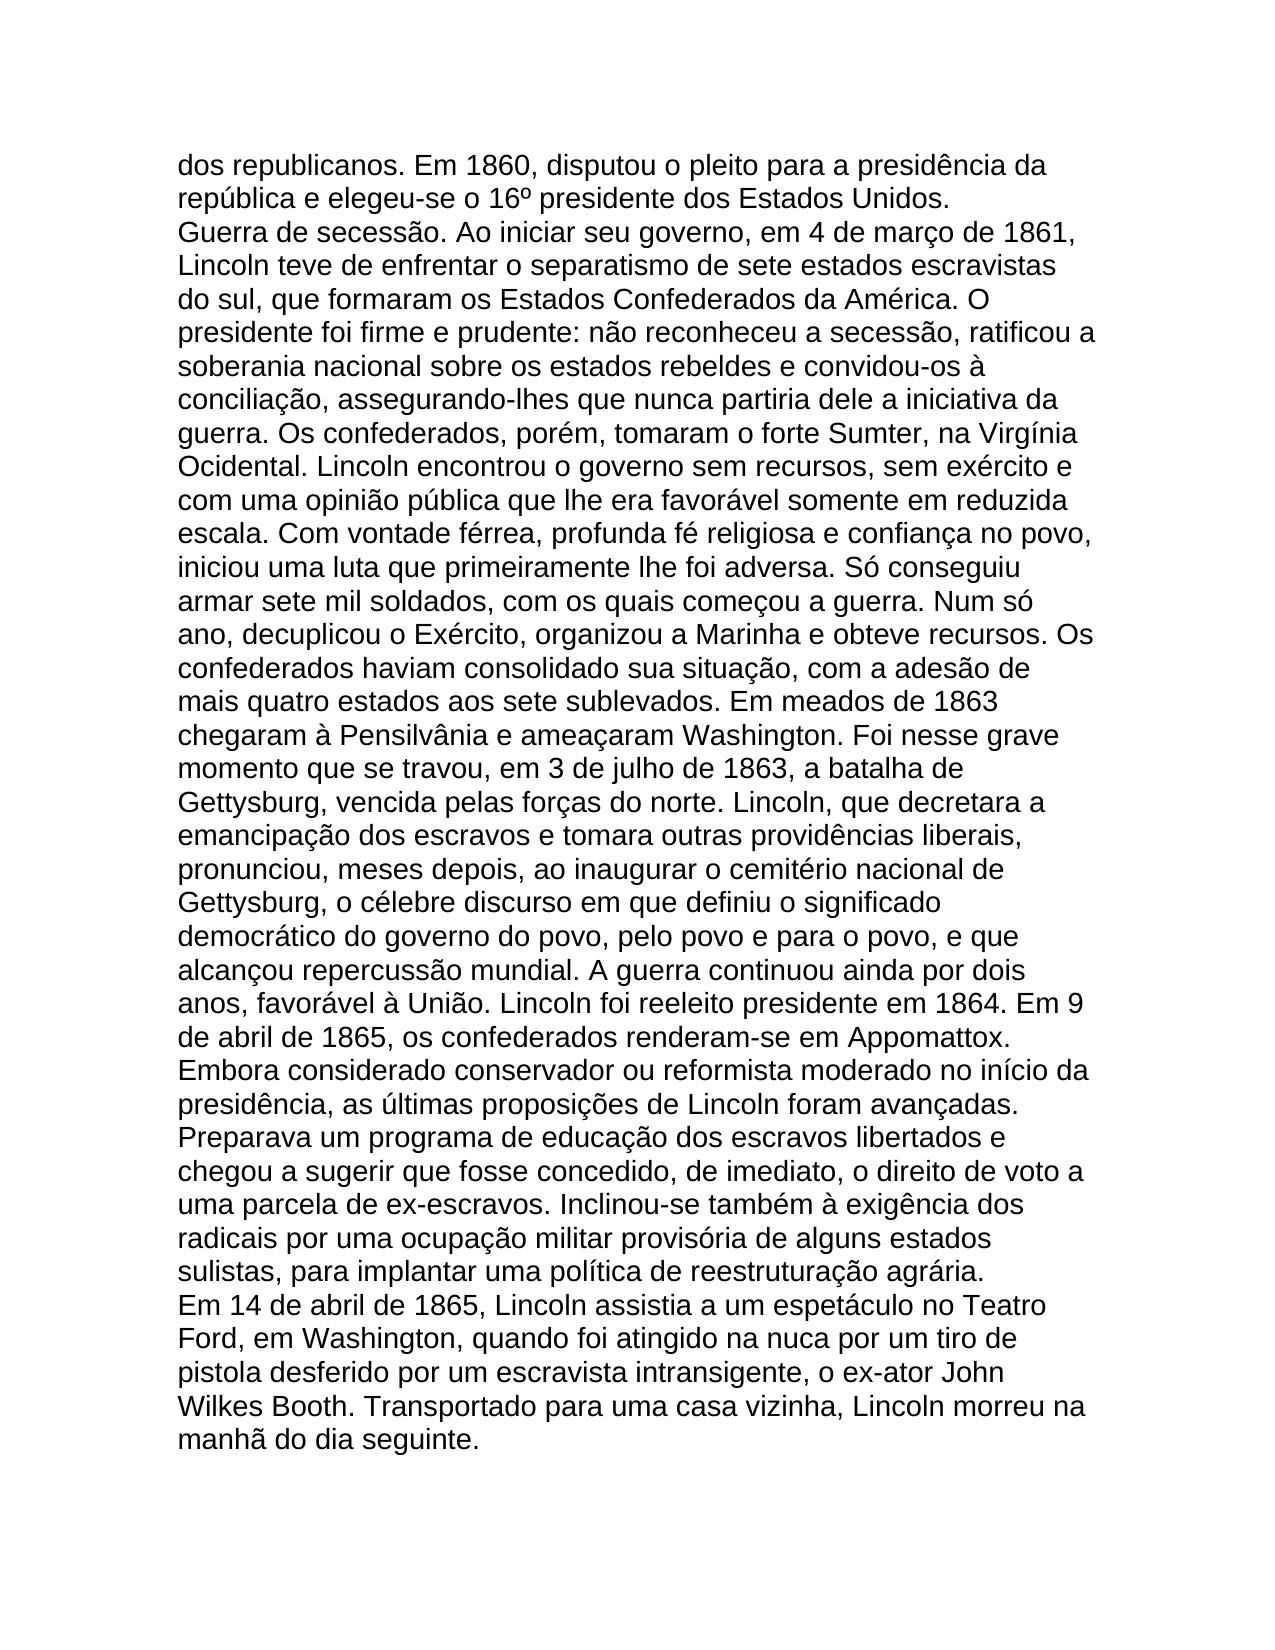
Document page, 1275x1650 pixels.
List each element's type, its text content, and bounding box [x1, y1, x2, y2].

text Guerra de secessão. Ao iniciar seu governo, em 4 de março de 1861, Lincoln teve de enfrentar o separatismo de sete estados escravistas do sul, que formaram os Estados Confederados da América. O presidente foi firme e prudente: não reconheceu a secessão, ratificou a soberania nacional sobre os estados rebeldes e convidou-os à conciliação, assegurando-lhes que nunca partiria dele a iniciativa da guerra. Os confederados, porém, tomaram o forte Sumter, na Virgínia Ocidental. Lincoln encontrou o governo sem recursos, sem exército e com uma opinião pública que lhe era favorável somente em reduzida escala. Com vontade férrea, profunda fé religiosa e confiança no povo, iniciou uma luta que primeiramente lhe foi adversa. Só conseguiu armar sete mil soldados, com os quais começou a guerra. Num só ano, decuplicou o Exército, organizou a Marinha e obteve recursos. Os confederados haviam consolidado sua situação, com a adesão de mais quatro estados aos sete sublevados. Em meados de 1863 chegaram à Pensilvânia e ameaçaram Washington. Foi nesse grave momento que se travou, em 3 de julho de 1863, a batalha de Gettysburg, vencida pelas forças do norte. Lincoln, que decretara a emancipação dos escravos e tomara outras providências liberais, pronunciou, meses depois, ao inaugurar o cemitério nacional de Gettysburg, o célebre discurso em que definiu o significado democrático do governo do povo, pelo povo e para o povo, e que alcançou repercussão mundial. A guerra continuou ainda por dois anos, favorável à União. Lincoln foi reeleito presidente em 1864. Em 9 de abril de 1865, os confederados renderam-se em Appomattox. [177, 215, 1098, 1053]
text dos republicanos. Em 1860, disputou o pleito para a presidência da república e elegeu-se o 16º presidente dos Estados Unidos. [177, 148, 1098, 215]
text Em 14 de abril de 1865, Lincoln assistia a um espetáculo no Teatro Ford, em Washington, quando foi atingido na nuca por um tiro de pistola desferido por um escravista intransigente, o ex-ator John Wilkes Booth. Transportado para uma casa vizinha, Lincoln morreu na manhã do dia seguinte. [177, 1288, 1098, 1456]
text Embora considerado conservador ou reformista moderado no início da presidência, as últimas proposições de Lincoln foram avançadas. Preparava um programa de educação dos escravos libertados e chegou a sugerir que fosse concedido, de imediato, o direito de voto a uma parcela de ex-escravos. Inclinou-se também à exigência dos radicais por uma ocupação militar provisória de alguns estados sulistas, para implantar uma política de reestruturação agrária. [177, 1053, 1098, 1288]
